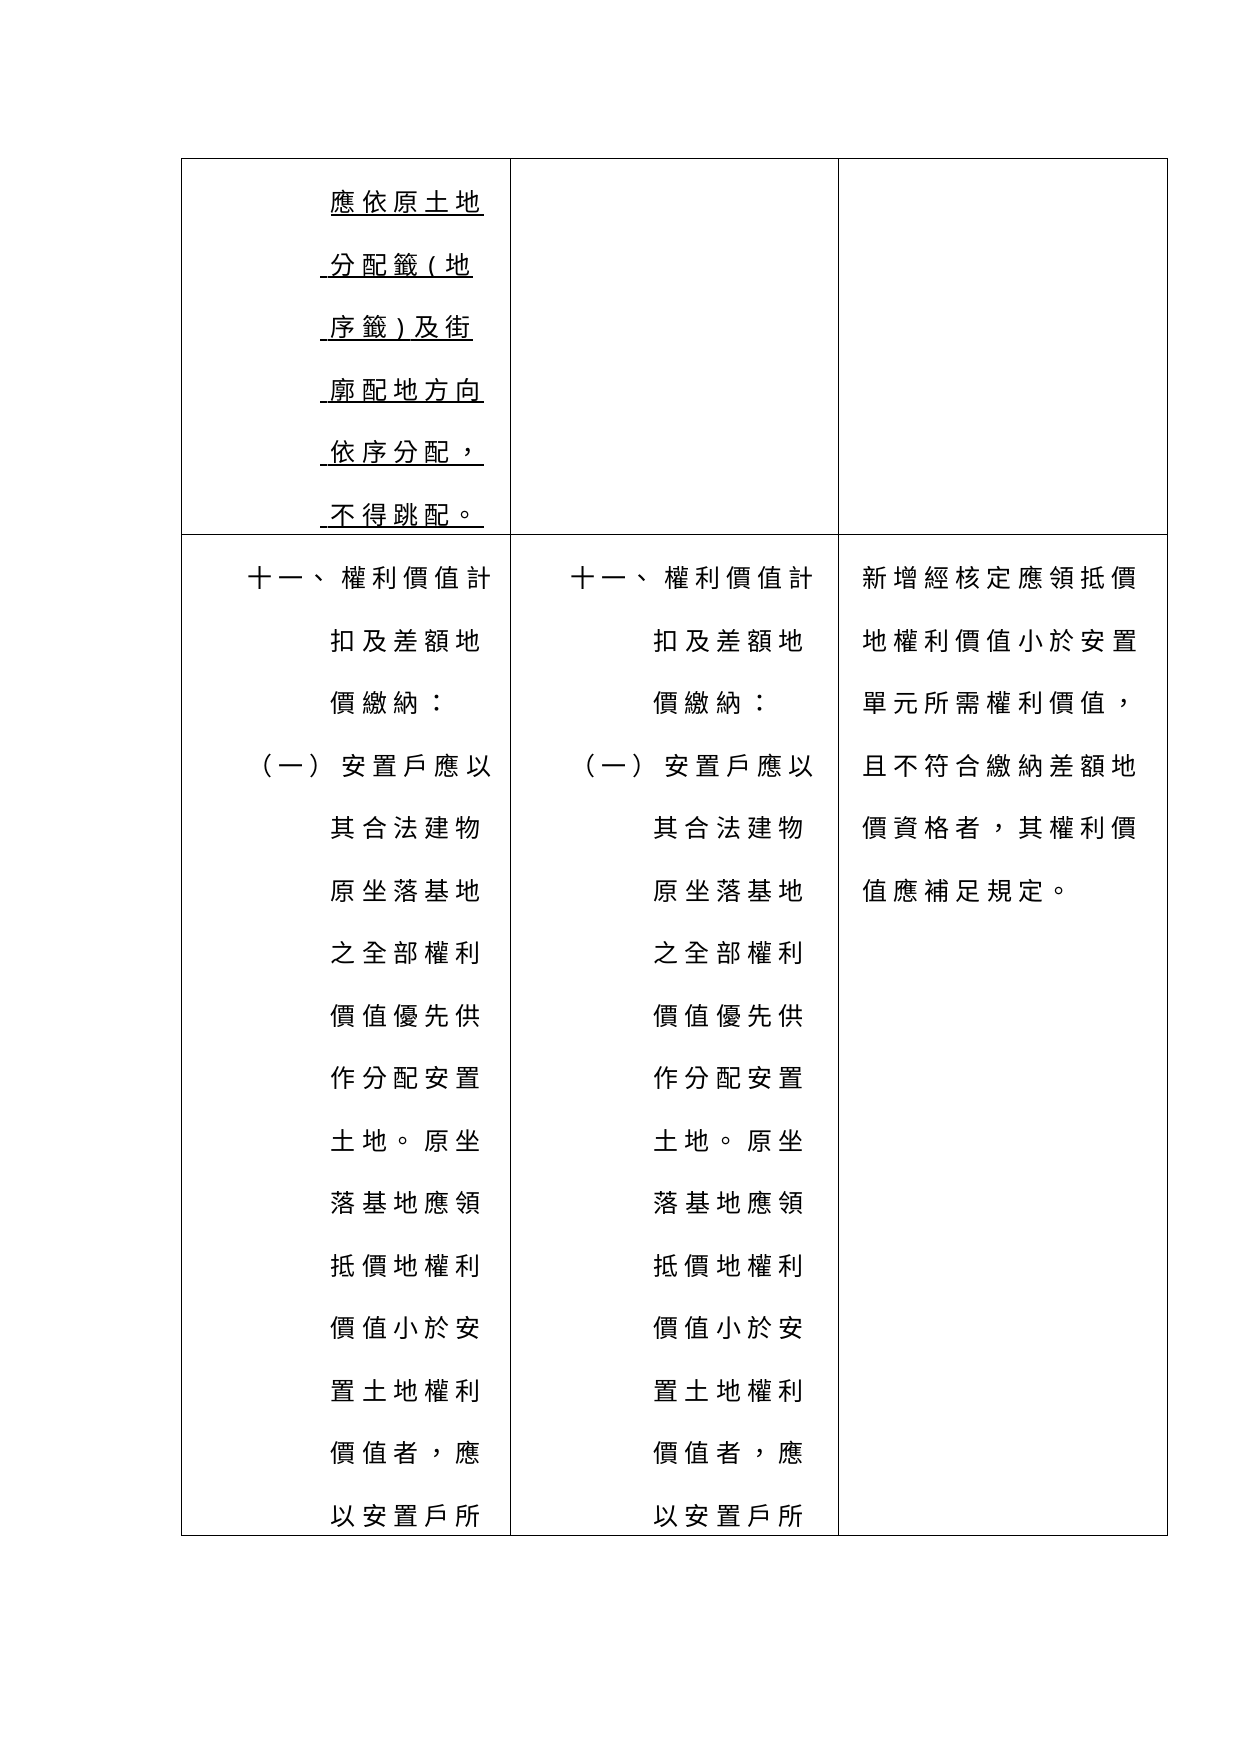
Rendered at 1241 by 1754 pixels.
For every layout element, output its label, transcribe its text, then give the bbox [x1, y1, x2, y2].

table_cell 十一、權利價值計扣及差額地價繳納： （一）安置戶應以其合法建物原坐落基地之全部權利價值優先供作分配安置土地。原坐落基地應領抵價地權利價值小於安置土地權利價值者，應以安置戶所 [182, 535, 510, 1535]
table_cell [511, 159, 838, 534]
table_cell 十一、權利價值計扣及差額地價繳納： （一）安置戶應以其合法建物原坐落基地之全部權利價值優先供作分配安置土地。原坐落基地應領抵價地權利價值小於安置土地權利價值者，應以安置戶所 [511, 535, 838, 1535]
table_cell [839, 159, 1167, 534]
table_cell 應依原土地分配籤(地序籤)及街廓配地方向依序分配，不得跳配。 [182, 159, 510, 534]
table_cell 新增經核定應領抵價地權利價值小於安置單元所需權利價值，且不符合繳納差額地價資格者，其權利價值應補足規定。 [839, 535, 1167, 1535]
